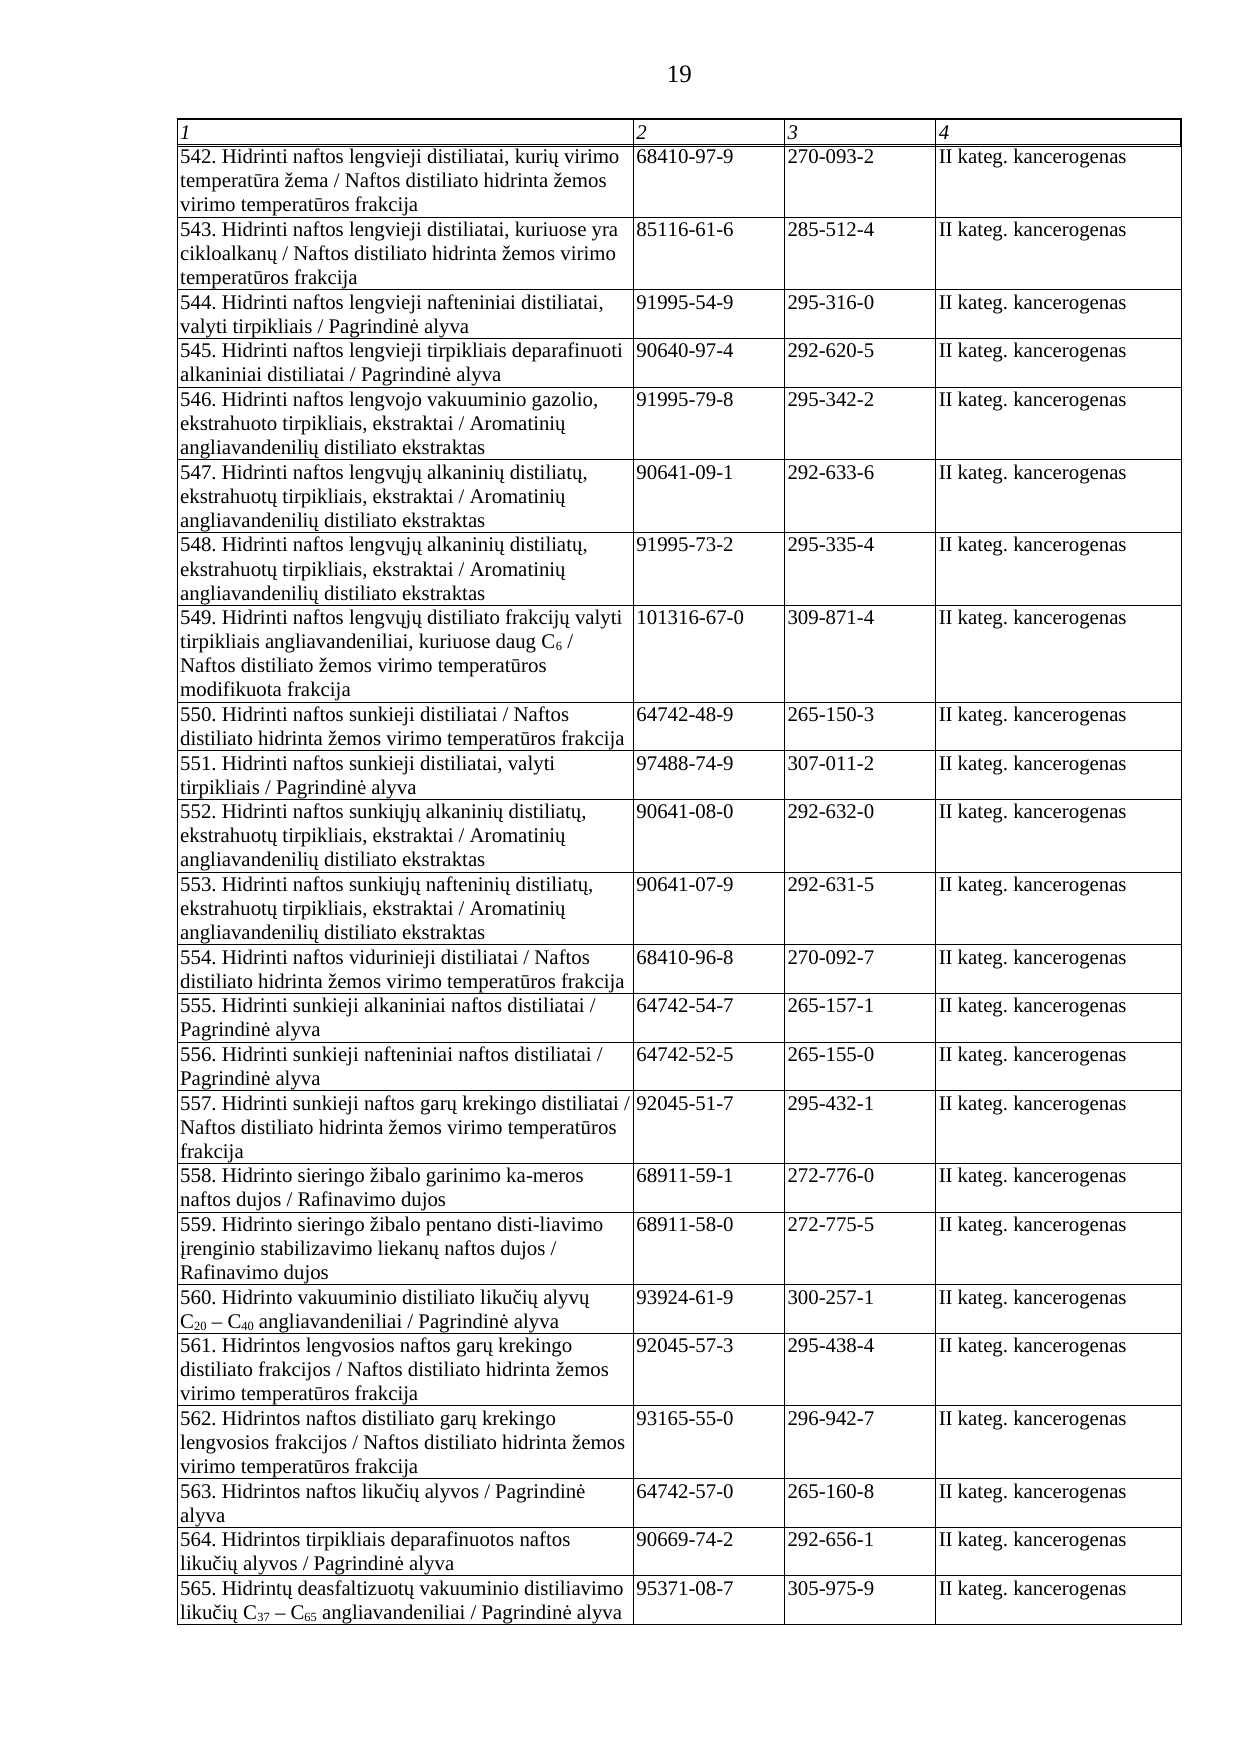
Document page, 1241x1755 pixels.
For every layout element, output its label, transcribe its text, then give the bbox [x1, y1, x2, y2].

table_cell 292-633-6 [785, 460, 935, 532]
table_cell 101316-67-0 [634, 606, 784, 701]
table_cell 562. Hidrintos naftos distiliato garų krekingo lengvosios frakcijos / Naftos distiliato hidrinta žemos virimo temperatūros frakcija [178, 1406, 633, 1478]
table_cell 556. Hidrinti sunkieji nafteniniai naftos distiliatai / Pagrindinė alyva [178, 1043, 633, 1090]
table_cell 300-257-1 [785, 1285, 935, 1333]
table_cell 551. Hidrinti naftos sunkieji distiliatai, valyti tirpikliais / Pagrindinė alyva [178, 751, 633, 799]
table_cell 292-631-5 [785, 873, 935, 944]
table_cell 68911-59-1 [634, 1164, 784, 1211]
table_cell II kateg. kancerogenas [936, 1528, 1181, 1575]
table_header 4 [936, 120, 1180, 144]
table_cell 92045-57-3 [634, 1334, 784, 1405]
table_cell 292-632-0 [785, 800, 935, 871]
table_cell 295-335-4 [785, 533, 935, 604]
table_cell 272-776-0 [785, 1164, 935, 1211]
table_cell 64742-54-7 [634, 994, 784, 1041]
table_cell II kateg. kancerogenas [936, 1091, 1181, 1163]
table_cell 90640-97-4 [634, 339, 784, 386]
table_cell 64742-57-0 [634, 1479, 784, 1527]
table_cell II kateg. kancerogenas [936, 1043, 1181, 1090]
table_cell 91995-79-8 [634, 388, 784, 459]
table_cell 548. Hidrinti naftos lengvųjų alkaninių distiliatų, ekstrahuotų tirpikliais, ekstraktai / Aromatinių angliavandenilių distiliato ekstraktas [178, 533, 633, 604]
table_cell II kateg. kancerogenas [936, 1285, 1181, 1333]
table_cell 550. Hidrinti naftos sunkieji distiliatai / Naftos distiliato hidrinta žemos virimo temperatūros frakcija [178, 703, 633, 750]
table_header 1 [178, 120, 633, 144]
table_cell 305-975-9 [785, 1576, 935, 1624]
table_header 3 [785, 120, 935, 144]
table_cell 285-512-4 [785, 218, 935, 289]
table_cell II kateg. kancerogenas [936, 339, 1181, 386]
table_cell 552. Hidrinti naftos sunkiųjų alkaninių distiliatų, ekstrahuotų tirpikliais, ekstraktai / Aromatinių angliavandenilių distiliato ekstraktas [178, 800, 633, 871]
table_cell 270-092-7 [785, 945, 935, 993]
table_cell II kateg. kancerogenas [936, 147, 1181, 216]
table_cell 557. Hidrinti sunkieji naftos garų krekingo distiliatai / Naftos distiliato hidrinta žemos virimo temperatūros frakcija [178, 1091, 633, 1163]
table_cell 307-011-2 [785, 751, 935, 799]
table_cell 95371-08-7 [634, 1576, 784, 1624]
table_cell II kateg. kancerogenas [936, 606, 1181, 701]
table_cell 265-160-8 [785, 1479, 935, 1527]
table_header 2 [634, 120, 784, 144]
table_cell II kateg. kancerogenas [936, 1479, 1181, 1527]
table_cell 295-432-1 [785, 1091, 935, 1163]
table_cell 90641-07-9 [634, 873, 784, 944]
table_cell 265-157-1 [785, 994, 935, 1041]
table_cell II kateg. kancerogenas [936, 751, 1181, 799]
table_cell 64742-48-9 [634, 703, 784, 750]
table_cell II kateg. kancerogenas [936, 533, 1181, 604]
table_cell II kateg. kancerogenas [936, 1406, 1181, 1478]
table_cell 564. Hidrintos tirpikliais deparafinuotos naftos likučių alyvos / Pagrindinė alyva [178, 1528, 633, 1575]
table_cell 559. Hidrinto sieringo žibalo pentano disti-liavimo įrenginio stabilizavimo liekanų naftos dujos / Rafinavimo dujos [178, 1213, 633, 1284]
table_cell 292-620-5 [785, 339, 935, 386]
table_cell II kateg. kancerogenas [936, 388, 1181, 459]
table_cell 90641-09-1 [634, 460, 784, 532]
table_cell 91995-54-9 [634, 290, 784, 338]
table_cell 295-438-4 [785, 1334, 935, 1405]
table_cell II kateg. kancerogenas [936, 873, 1181, 944]
table_cell 555. Hidrinti sunkieji alkaniniai naftos distiliatai / Pagrindinė alyva [178, 994, 633, 1041]
table_cell II kateg. kancerogenas [936, 1164, 1181, 1211]
table_cell II kateg. kancerogenas [936, 703, 1181, 750]
table_cell 270-093-2 [785, 147, 935, 216]
table_cell II kateg. kancerogenas [936, 290, 1181, 338]
table_cell 265-155-0 [785, 1043, 935, 1090]
table_cell 558. Hidrinto sieringo žibalo garinimo ka-meros naftos dujos / Rafinavimo dujos [178, 1164, 633, 1211]
table_cell 565. Hidrintų deasfaltizuotų vakuuminio distiliavimo likučių C37 – C65 angliavandeniliai / Pagrindinė alyva [178, 1576, 633, 1624]
table_cell 547. Hidrinti naftos lengvųjų alkaninių distiliatų, ekstrahuotų tirpikliais, ekstraktai / Aromatinių angliavandenilių distiliato ekstraktas [178, 460, 633, 532]
table_cell 553. Hidrinti naftos sunkiųjų nafteninių distiliatų, ekstrahuotų tirpikliais, ekstraktai / Aromatinių angliavandenilių distiliato ekstraktas [178, 873, 633, 944]
table_cell 91995-73-2 [634, 533, 784, 604]
table_cell II kateg. kancerogenas [936, 1213, 1181, 1284]
table_cell 542. Hidrinti naftos lengvieji distiliatai, kurių virimo temperatūra žema / Naftos distiliato hidrinta žemos virimo temperatūros frakcija [178, 147, 633, 216]
table_cell 90641-08-0 [634, 800, 784, 871]
table_cell 92045-51-7 [634, 1091, 784, 1163]
table_cell II kateg. kancerogenas [936, 1576, 1181, 1624]
table_cell 295-316-0 [785, 290, 935, 338]
table_cell 93924-61-9 [634, 1285, 784, 1333]
table_cell 97488-74-9 [634, 751, 784, 799]
table_cell II kateg. kancerogenas [936, 218, 1181, 289]
table_cell 309-871-4 [785, 606, 935, 701]
table_cell 554. Hidrinti naftos vidurinieji distiliatai / Naftos distiliato hidrinta žemos virimo temperatūros frakcija [178, 945, 633, 993]
table_cell II kateg. kancerogenas [936, 1334, 1181, 1405]
table_cell 296-942-7 [785, 1406, 935, 1478]
table_cell 272-775-5 [785, 1213, 935, 1284]
table_cell 561. Hidrintos lengvosios naftos garų krekingo distiliato frakcijos / Naftos distiliato hidrinta žemos virimo temperatūros frakcija [178, 1334, 633, 1405]
table_cell 545. Hidrinti naftos lengvieji tirpikliais deparafinuoti alkaniniai distiliatai / Pagrindinė alyva [178, 339, 633, 386]
table_cell II kateg. kancerogenas [936, 800, 1181, 871]
table_cell 68410-96-8 [634, 945, 784, 993]
table_cell 544. Hidrinti naftos lengvieji nafteniniai distiliatai, valyti tirpikliais / Pagrindinė alyva [178, 290, 633, 338]
table_cell 68410-97-9 [634, 147, 784, 216]
table_cell II kateg. kancerogenas [936, 945, 1181, 993]
table_cell 560. Hidrinto vakuuminio distiliato likučių alyvų C20 – C40 angliavandeniliai / Pagrindinė alyva [178, 1285, 633, 1333]
table_cell II kateg. kancerogenas [936, 994, 1181, 1041]
table_cell 265-150-3 [785, 703, 935, 750]
table_cell 90669-74-2 [634, 1528, 784, 1575]
table_cell 546. Hidrinti naftos lengvojo vakuuminio gazolio, ekstrahuoto tirpikliais, ekstraktai / Aromatinių angliavandenilių distiliato ekstraktas [178, 388, 633, 459]
table_cell 64742-52-5 [634, 1043, 784, 1090]
table_cell 93165-55-0 [634, 1406, 784, 1478]
table_cell 563. Hidrintos naftos likučių alyvos / Pagrindinė alyva [178, 1479, 633, 1527]
table_cell 85116-61-6 [634, 218, 784, 289]
table_cell 543. Hidrinti naftos lengvieji distiliatai, kuriuose yra cikloalkanų / Naftos distiliato hidrinta žemos virimo temperatūros frakcija [178, 218, 633, 289]
table_cell 68911-58-0 [634, 1213, 784, 1284]
table_cell 295-342-2 [785, 388, 935, 459]
table_cell 549. Hidrinti naftos lengvųjų distiliato frakcijų valyti tirpikliais angliavandeniliai, kuriuose daug C6 / Naftos distiliato žemos virimo temperatūros modifikuota frakcija [178, 606, 633, 701]
table_cell 292-656-1 [785, 1528, 935, 1575]
table_cell II kateg. kancerogenas [936, 460, 1181, 532]
